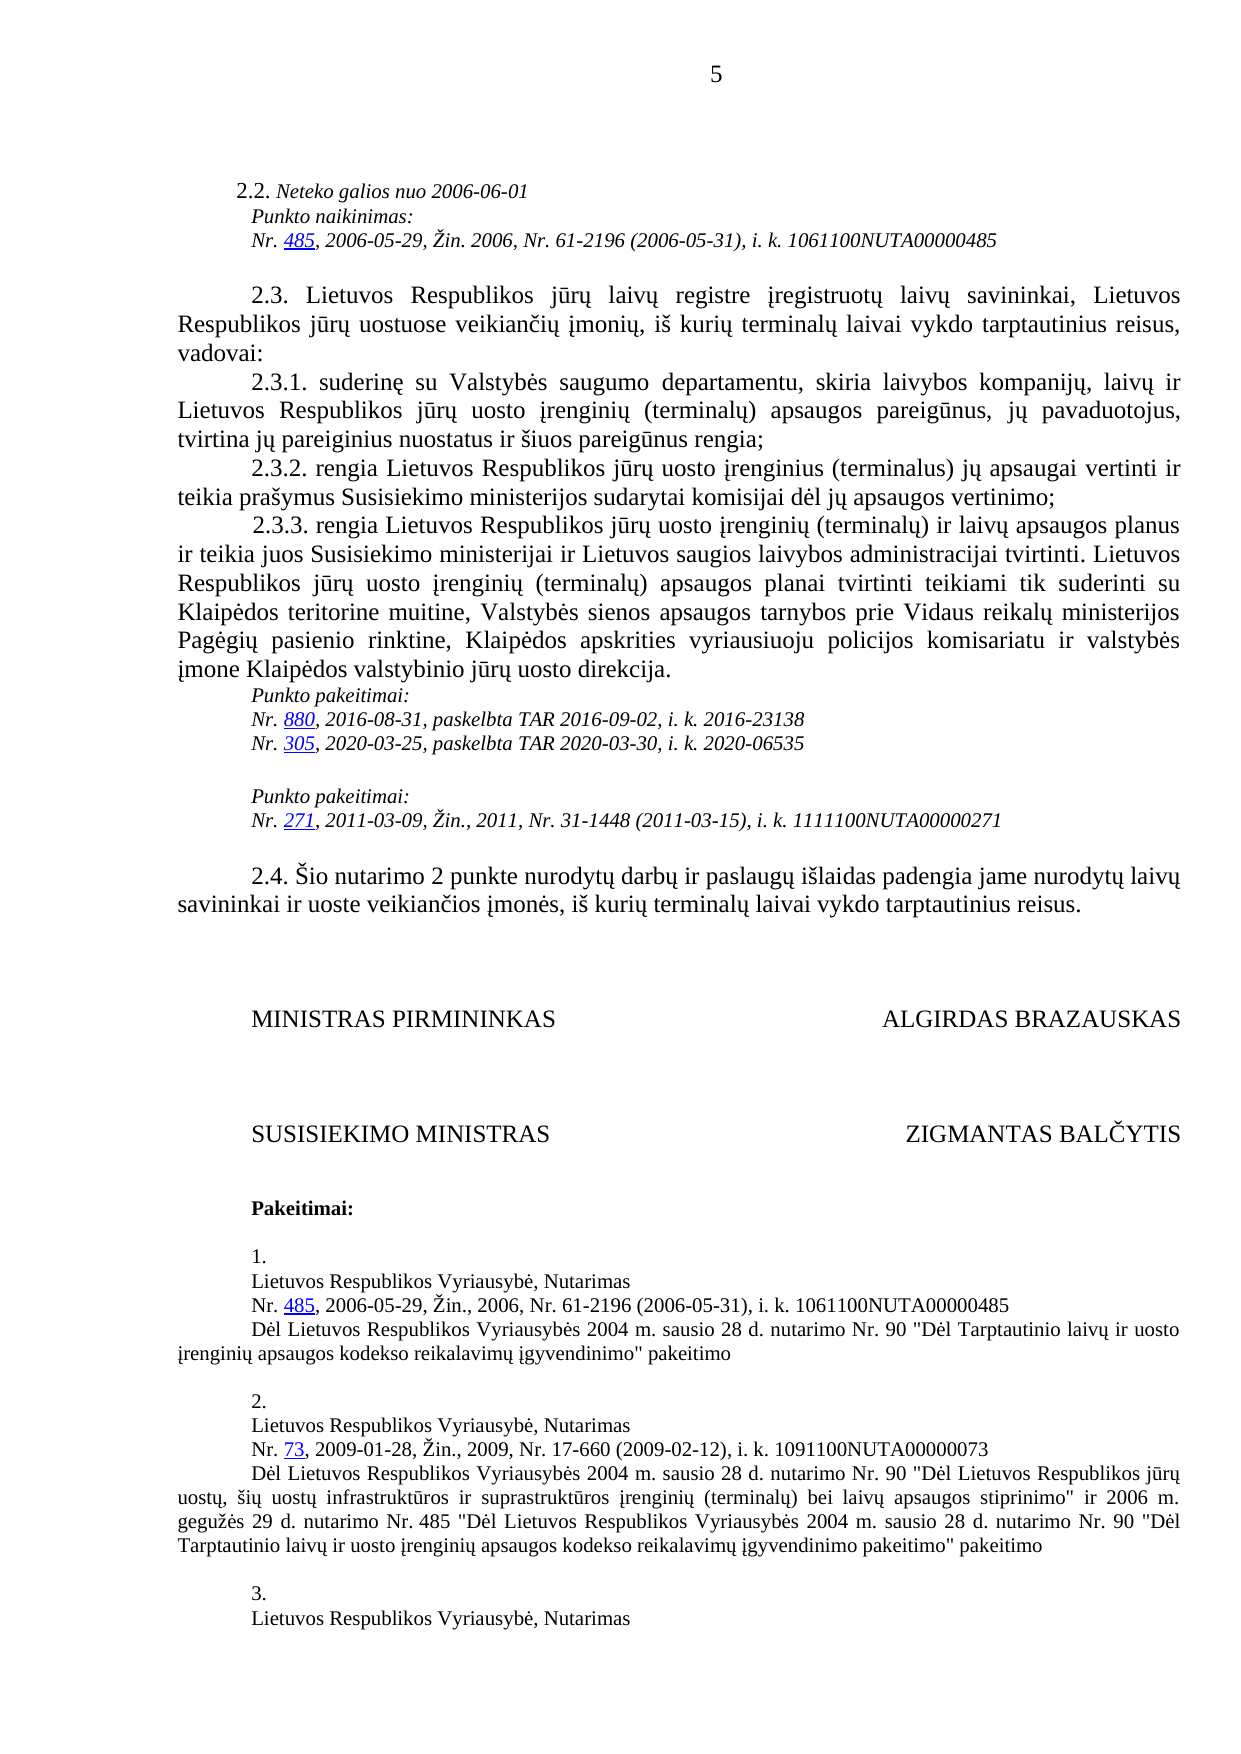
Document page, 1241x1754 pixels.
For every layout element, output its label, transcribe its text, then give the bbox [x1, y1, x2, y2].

text Dėl Lietuvos Respublikos Vyriausybės 2004 m. sausio 28 d. nutarimo Nr. 90 "Dėl Tarptautinio laivų ir uosto įrenginių apsaugos kodekso reikalavimų įgyvendinimo" pakeitimo [177, 1317, 1181, 1365]
text Nr. 485, 2006-05-29, Žin. 2006, Nr. 61-2196 (2006-05-31), i. k. 1061100NUTA00000485 [177, 228, 1181, 252]
text 2.3.1. suderinę su Valstybės saugumo departamentu, skiria laivybos kompanijų, laivų ir Lietuvos Respublikos jūrų uosto įrenginių (terminalų) apsaugos pareigūnus, jų pavaduotojus, tvirtina jų pareiginius nuostatus ir šiuos pareigūnus rengia; [177, 367, 1181, 453]
text Pakeitimai: [177, 1196, 1181, 1220]
text Lietuvos Respublikos Vyriausybė, Nutarimas [177, 1605, 1181, 1629]
text 3. [177, 1581, 1181, 1605]
text Punkto pakeitimai: [177, 784, 1181, 808]
text Susisiekimo ministras Zigmantas Balčytis [177, 1119, 1181, 1148]
text 2.3.3. rengia Lietuvos Respublikos jūrų uosto įrenginių (terminalų) ir laivų apsaugos planus ir teikia juos Susisiekimo ministerijai ir Lietuvos saugios laivybos administracijai tvirtinti. Lietuvos Respublikos jūrų uosto įrenginių (terminalų) apsaugos planai tvirtinti teikiami tik suderinti su Klaipėdos teritorine muitine, Valstybės sienos apsaugos tarnybos prie Vidaus reikalų ministerijos Pagėgių pasienio rinktine, Klaipėdos apskrities vyriausiuoju policijos komisariatu ir valstybės įmone Klaipėdos valstybinio jūrų uosto direkcija. [177, 510, 1181, 683]
text Nr. 305, 2020-03-25, paskelbta TAR 2020-03-30, i. k. 2020-06535 [177, 731, 1181, 755]
text Dėl Lietuvos Respublikos Vyriausybės 2004 m. sausio 28 d. nutarimo Nr. 90 "Dėl Lietuvos Respublikos jūrų uostų, šių uostų infrastruktūros ir suprastruktūros įrenginių (terminalų) bei laivų apsaugos stiprinimo" ir 2006 m. gegužės 29 d. nutarimo Nr. 485 "Dėl Lietuvos Respublikos Vyriausybės 2004 m. sausio 28 d. nutarimo Nr. 90 "Dėl Tarptautinio laivų ir uosto įrenginių apsaugos kodekso reikalavimų įgyvendinimo pakeitimo" pakeitimo [177, 1461, 1181, 1557]
text Punkto naikinimas: [177, 203, 1181, 228]
text 2.4. Šio nutarimo 2 punkte nurodytų darbų ir paslaugų išlaidas padengia jame nurodytų laivų savininkai ir uoste veikiančios įmonės, iš kurių terminalų laivai vykdo tarptautinius reisus. [177, 861, 1181, 918]
text Nr. 485, 2006-05-29, Žin., 2006, Nr. 61-2196 (2006-05-31), i. k. 1061100NUTA00000485 [177, 1293, 1181, 1317]
text 2. [177, 1389, 1181, 1413]
text 2.3.2. rengia Lietuvos Respublikos jūrų uosto įrenginius (terminalus) jų apsaugai vertinti ir teikia prašymus Susisiekimo ministerijos sudarytai komisijai dėl jų apsaugos vertinimo; [177, 453, 1181, 510]
text Punkto pakeitimai: [177, 683, 1181, 707]
text Ministras Pirmininkas Algirdas Brazauskas [177, 1004, 1181, 1033]
text 2.3. Lietuvos Respublikos jūrų laivų registre įregistruotų laivų savininkai, Lietuvos Respublikos jūrų uostuose veikiančių įmonių, iš kurių terminalų laivai vykdo tarptautinius reisus, vadovai: [177, 280, 1181, 367]
text Lietuvos Respublikos Vyriausybė, Nutarimas [177, 1268, 1181, 1293]
text Nr. 73, 2009-01-28, Žin., 2009, Nr. 17-660 (2009-02-12), i. k. 1091100NUTA00000073 [177, 1437, 1181, 1461]
text Nr. 880, 2016-08-31, paskelbta TAR 2016-09-02, i. k. 2016-23138 [177, 707, 1181, 731]
text 2.2. Neteko galios nuo 2006-06-01 [177, 177, 1181, 203]
text Lietuvos Respublikos Vyriausybė, Nutarimas [177, 1413, 1181, 1437]
text 1. [177, 1244, 1181, 1268]
text Nr. 271, 2011-03-09, Žin., 2011, Nr. 31-1448 (2011-03-15), i. k. 1111100NUTA00000271 [177, 808, 1181, 832]
